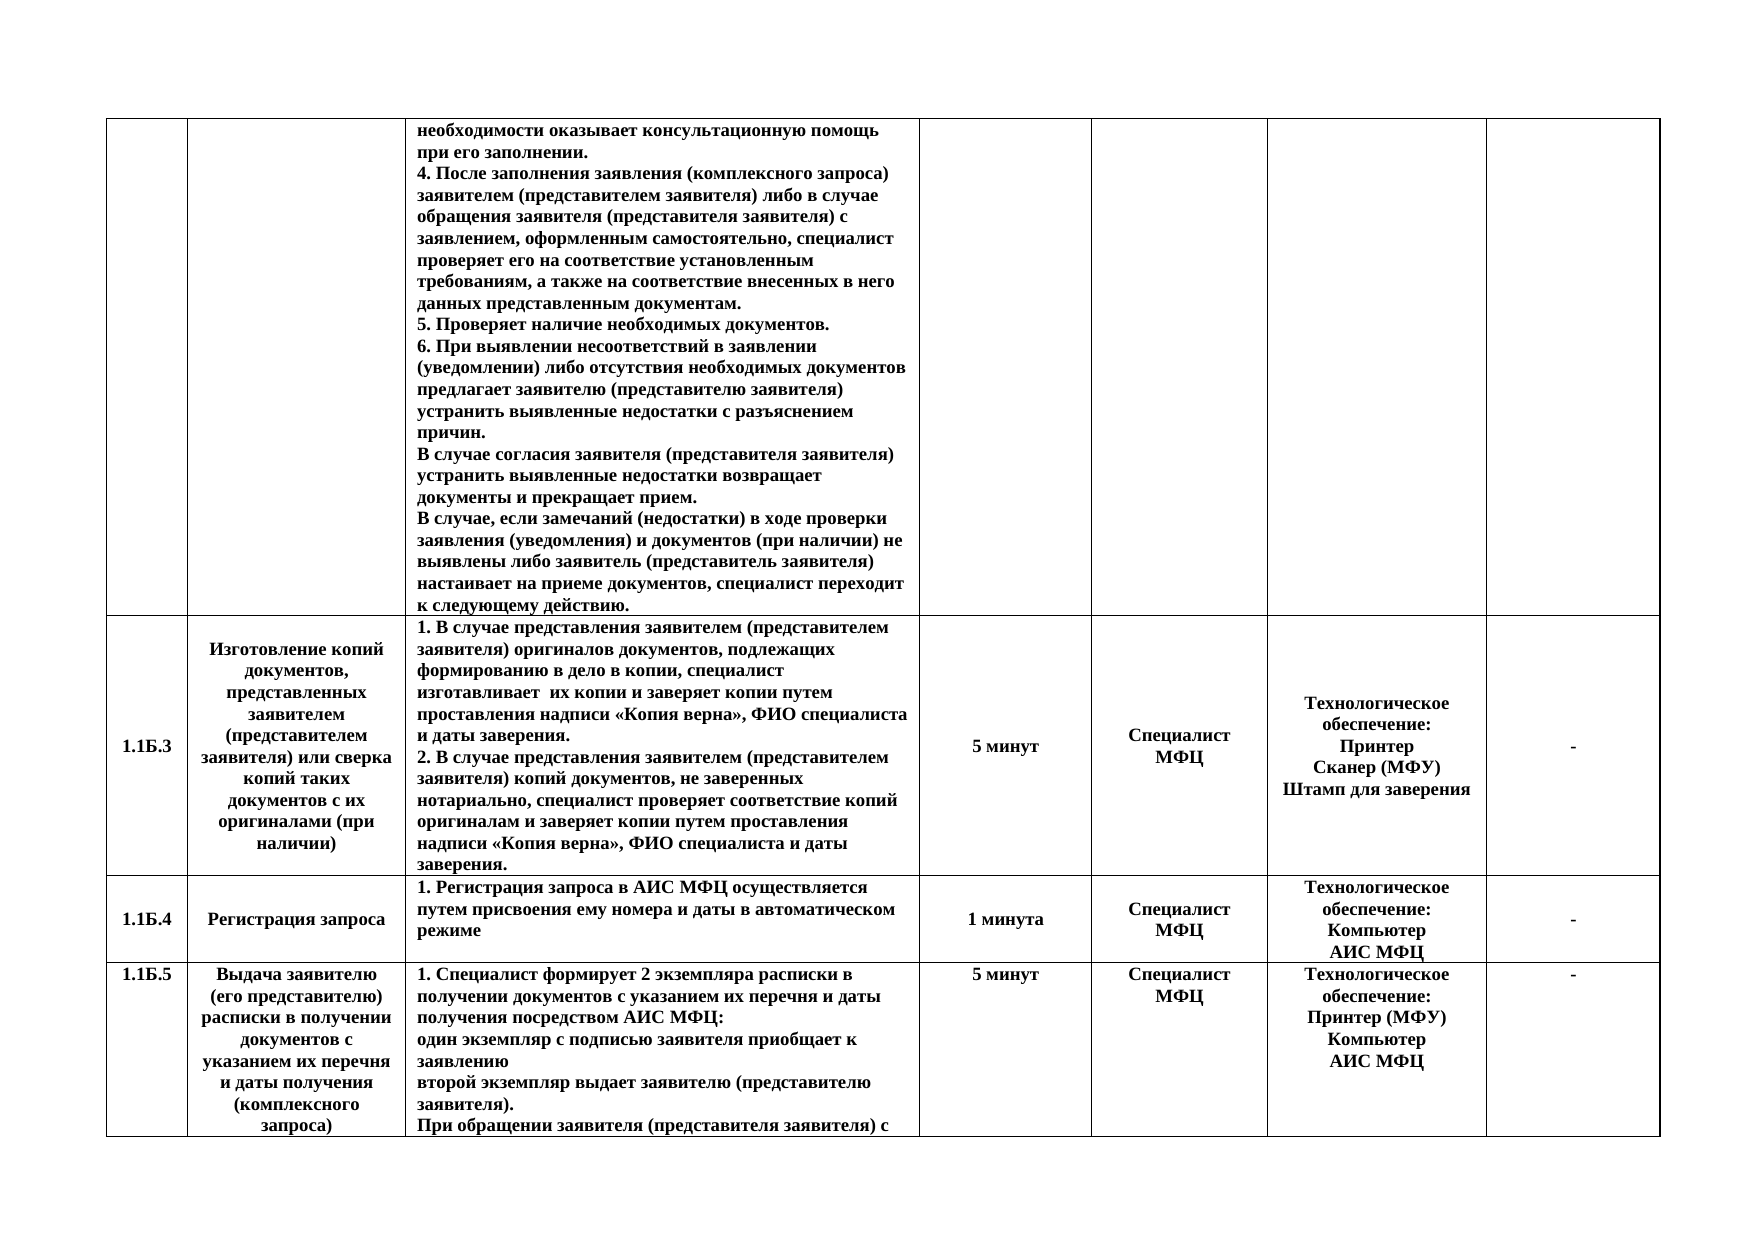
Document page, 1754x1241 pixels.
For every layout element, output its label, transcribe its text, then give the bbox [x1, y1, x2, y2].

table_cell 1. Специалист формирует 2 экземпляра расписки в получении документов с указанием их перечня и даты получения посредством АИС МФЦ: один экземпляр с подписью заявителя приобщает к заявлению второй экземпляр выдает заявителю (представителю заявителя). При обращении заявителя (представителя заявителя) с [406, 963, 919, 1136]
table_cell Специалист МФЦ [1092, 876, 1267, 962]
table_cell Выдача заявителю (его представителю) расписки в получении документов с указанием их перечня и даты получения (комплексного запроса) [188, 963, 405, 1136]
table_cell [920, 119, 1091, 615]
table_cell Технологическое обеспечение: Принтер Сканер (МФУ) Штамп для заверения [1268, 616, 1486, 875]
table_cell Регистрация запроса [188, 876, 405, 962]
table_cell Изготовление копий документов, представленных заявителем (представителем заявителя) или сверка копий таких документов с их оригиналами (при наличии) [188, 616, 405, 875]
table_cell 1.1Б.5 [107, 963, 187, 1136]
table_cell 5 минут [920, 616, 1091, 875]
table_cell [1268, 119, 1486, 615]
table_cell 5 минут [920, 963, 1091, 1136]
table_cell [1092, 119, 1267, 615]
table_cell [188, 119, 405, 615]
table_cell Специалист МФЦ [1092, 963, 1267, 1136]
table_cell [1487, 119, 1659, 615]
table_cell [107, 119, 187, 615]
table_cell Специалист МФЦ [1092, 616, 1267, 875]
table_cell 1.1Б.4 [107, 876, 187, 962]
table_cell необходимости оказывает консультационную помощь при его заполнении. 4. После заполнения заявления (комплексного запроса) заявителем (представителем заявителя) либо в случае обращения заявителя (представителя заявителя) с заявлением, оформленным самостоятельно, специалист проверяет его на соответствие установленным требованиям, а также на соответствие внесенных в него данных представленным документам. 5. Проверяет наличие необходимых документов. 6. При выявлении несоответствий в заявлении (уведомлении) либо отсутствия необходимых документов предлагает заявителю (представителю заявителя) устранить выявленные недостатки с разъяснением причин. В случае согласия заявителя (представителя заявителя) устранить выявленные недостатки возвращает документы и прекращает прием. В случае, если замечаний (недостатки) в ходе проверки заявления (уведомления) и документов (при наличии) не выявлены либо заявитель (представитель заявителя) настаивает на приеме документов, специалист переходит к следующему действию. [406, 119, 919, 615]
table_cell Технологическое обеспечение: Компьютер АИС МФЦ [1268, 876, 1486, 962]
table_cell - [1487, 963, 1659, 1136]
table_cell 1. В случае представления заявителем (представителем заявителя) оригиналов документов, подлежащих формированию в дело в копии, специалист изготавливает их копии и заверяет копии путем проставления надписи «Копия верна», ФИО специалиста и даты заверения. 2. В случае представления заявителем (представителем заявителя) копий документов, не заверенных нотариально, специалист проверяет соответствие копий оригиналам и заверяет копии путем проставления надписи «Копия верна», ФИО специалиста и даты заверения. [406, 616, 919, 875]
table_cell Технологическое обеспечение: Принтер (МФУ) Компьютер АИС МФЦ [1268, 963, 1486, 1136]
table_cell - [1487, 876, 1659, 962]
table_cell 1 минута [920, 876, 1091, 962]
table_cell - [1487, 616, 1659, 875]
table_cell 1. Регистрация запроса в АИС МФЦ осуществляется путем присвоения ему номера и даты в автоматическом режиме [406, 876, 919, 962]
table_cell 1.1Б.3 [107, 616, 187, 875]
